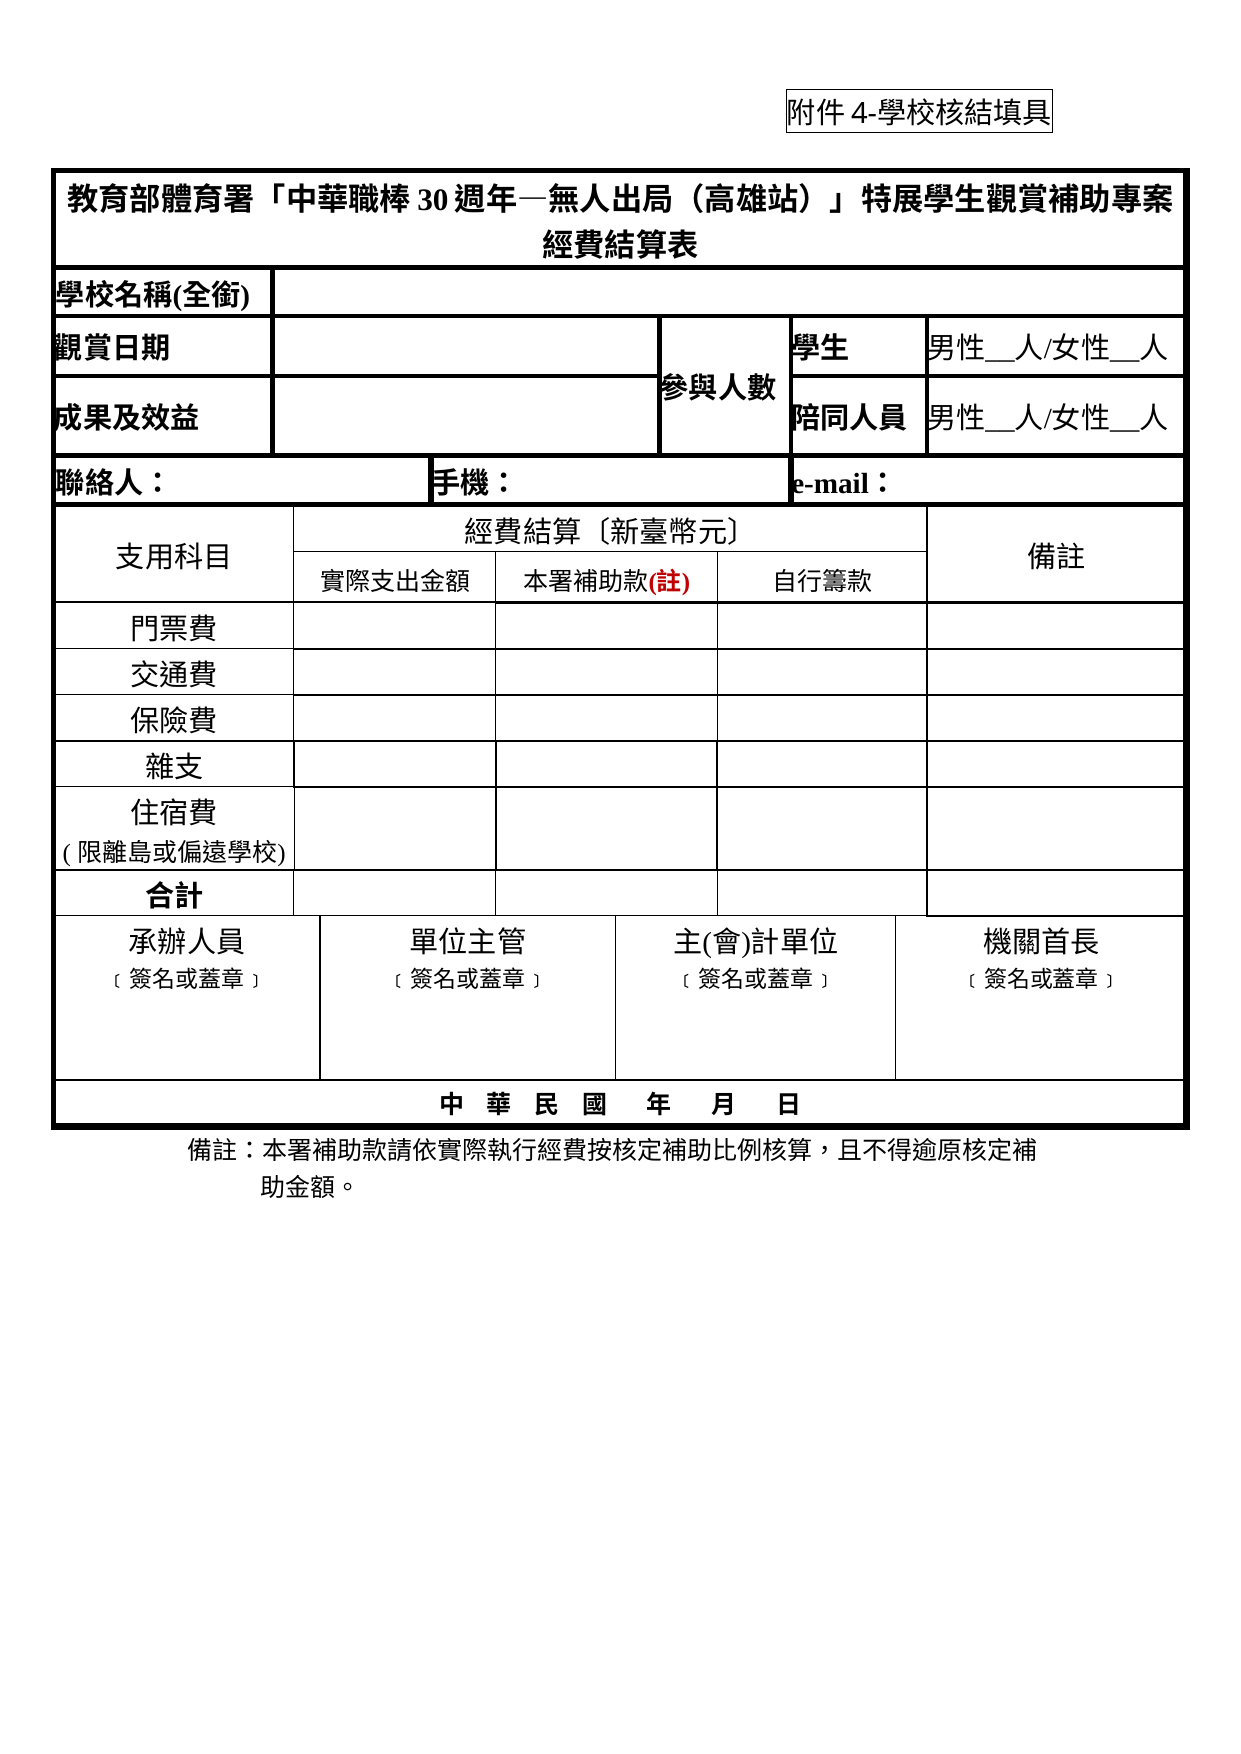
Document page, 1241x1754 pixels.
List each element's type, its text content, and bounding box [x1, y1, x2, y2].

table_cell [718, 696, 926, 740]
table_cell 住宿費 ( 限離島或偏遠學校) [56, 787, 294, 868]
table_cell [718, 604, 926, 648]
table_cell [294, 696, 495, 740]
table_header 教育部體育署「中華職棒30週年—無人出局（高雄站）」特展學生觀賞補助專案 經費結算表 [56, 173, 1183, 265]
table_cell [496, 650, 717, 694]
table_cell e-mail： [794, 458, 1183, 502]
table_cell [928, 742, 1183, 786]
table_cell [275, 270, 1183, 314]
table_cell 本署補助款(註) [496, 552, 717, 601]
table_cell [295, 742, 495, 786]
table_cell 參與人數 [662, 318, 789, 453]
table_cell 學生 [793, 318, 925, 374]
table_cell 支用科目 [56, 507, 293, 601]
table_cell 機關首長 ﹝簽名或蓋章﹞ [896, 916, 1183, 1079]
table_cell [928, 696, 1183, 740]
table_cell 交通費 [56, 649, 293, 694]
table_cell 中 華 民 國 年 月 日 [56, 1081, 1183, 1123]
table_cell 聯絡人： [56, 458, 428, 502]
table_cell 學校名稱(全銜) [56, 270, 270, 314]
table_cell 備註 [928, 507, 1183, 601]
table_cell 觀賞日期 [56, 318, 270, 374]
table_cell [718, 871, 926, 914]
table_cell [497, 742, 716, 786]
table_cell [496, 871, 717, 914]
table_cell 實際支出金額 [294, 552, 495, 601]
table_cell [496, 604, 717, 648]
table_cell 保險費 [56, 695, 293, 740]
table_cell [496, 696, 717, 740]
table_cell [294, 603, 495, 648]
table_cell [294, 871, 495, 914]
table_cell 單位主管 ﹝簽名或蓋章﹞ [321, 916, 615, 1079]
table_cell 合計 [56, 871, 293, 914]
table_cell 雜支 [56, 742, 293, 786]
table_cell [928, 650, 1183, 694]
table_cell [928, 871, 1183, 914]
table_cell 男性__人/女性__人 [929, 378, 1183, 453]
table_cell 門票費 [56, 603, 293, 648]
table_cell [295, 788, 495, 868]
table_cell 承辦人員 ﹝簽名或蓋章﹞ [56, 916, 319, 1079]
table_cell [718, 650, 926, 694]
table_cell 經費結算〔新臺幣元〕 [294, 507, 926, 551]
table_cell [275, 318, 657, 374]
table_cell [718, 742, 926, 786]
table_cell 主(會)計單位 ﹝簽名或蓋章﹞ [616, 916, 895, 1079]
table_cell [928, 788, 1183, 868]
table_cell [928, 604, 1183, 648]
text 備註：本署補助款請依實際執行經費按核定補助比例核算，且不得逾原核定補助金額。 [187, 1130, 1053, 1204]
table_cell 手機： [434, 458, 788, 502]
table_cell [497, 788, 716, 868]
table_cell [718, 788, 926, 868]
table_cell 自行籌款 [718, 552, 926, 601]
table_cell [294, 650, 495, 694]
table_cell 男性__人/女性__人 [929, 318, 1183, 374]
table_cell 陪同人員 [793, 378, 925, 453]
table_cell 成果及效益 [56, 378, 270, 453]
table_cell [275, 378, 657, 453]
